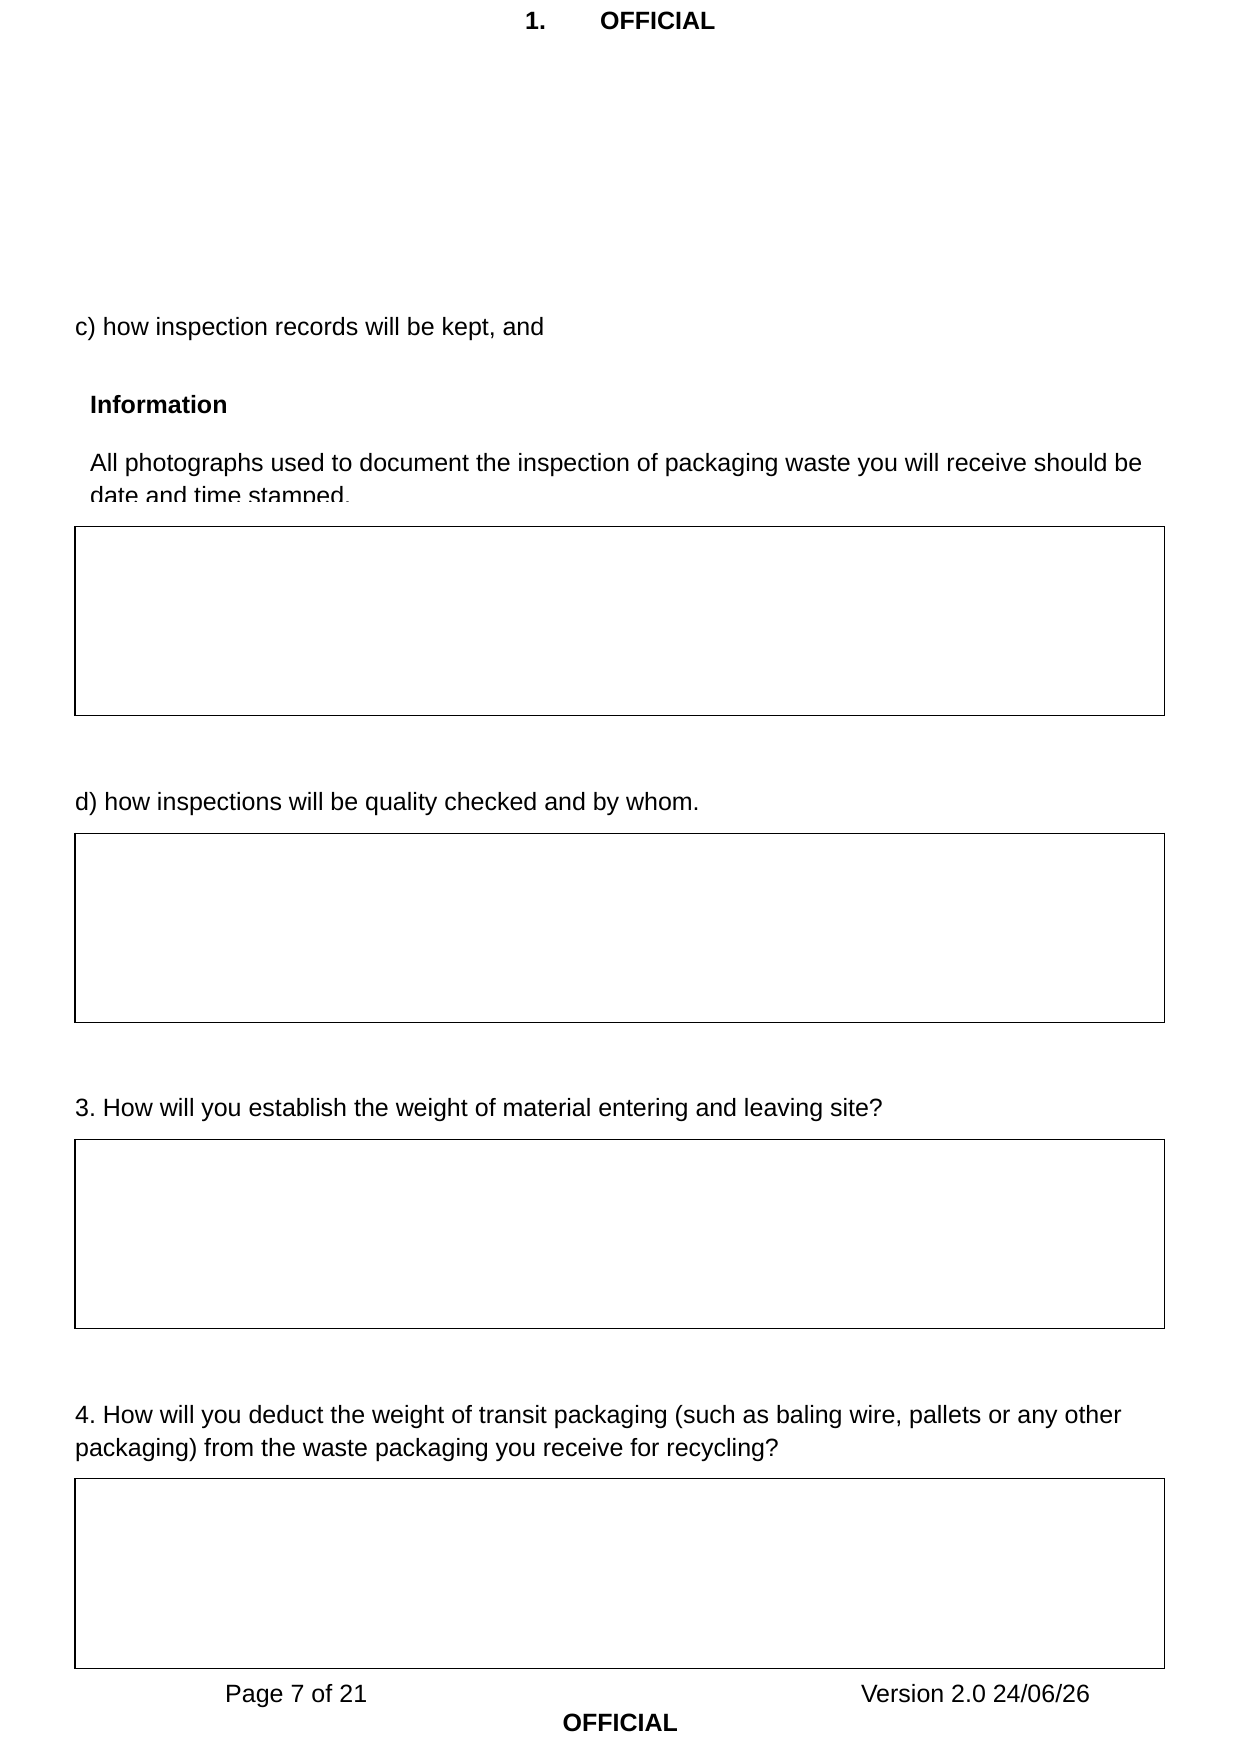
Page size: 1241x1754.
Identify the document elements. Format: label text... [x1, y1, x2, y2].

text 4. How will you deduct the weight of transit packaging (such as baling wire, pallets or any other packaging) from the waste packaging you receive for recycling? [75, 1399, 1165, 1461]
text 3. How will you establish the weight of material entering and leaving site? [75, 1093, 1165, 1122]
table_header [76, 1140, 1164, 1328]
table_header [76, 1479, 1164, 1667]
text c) how inspection records will be kept, and [75, 312, 1165, 341]
text Information [90, 390, 1147, 419]
table_header [76, 527, 1164, 715]
text d) how inspections will be quality checked and by whom. [75, 787, 1165, 816]
table_header [76, 834, 1164, 1022]
text All photographs used to document the inspection of packaging waste you will receive should be date and time stamped. [90, 448, 1147, 502]
